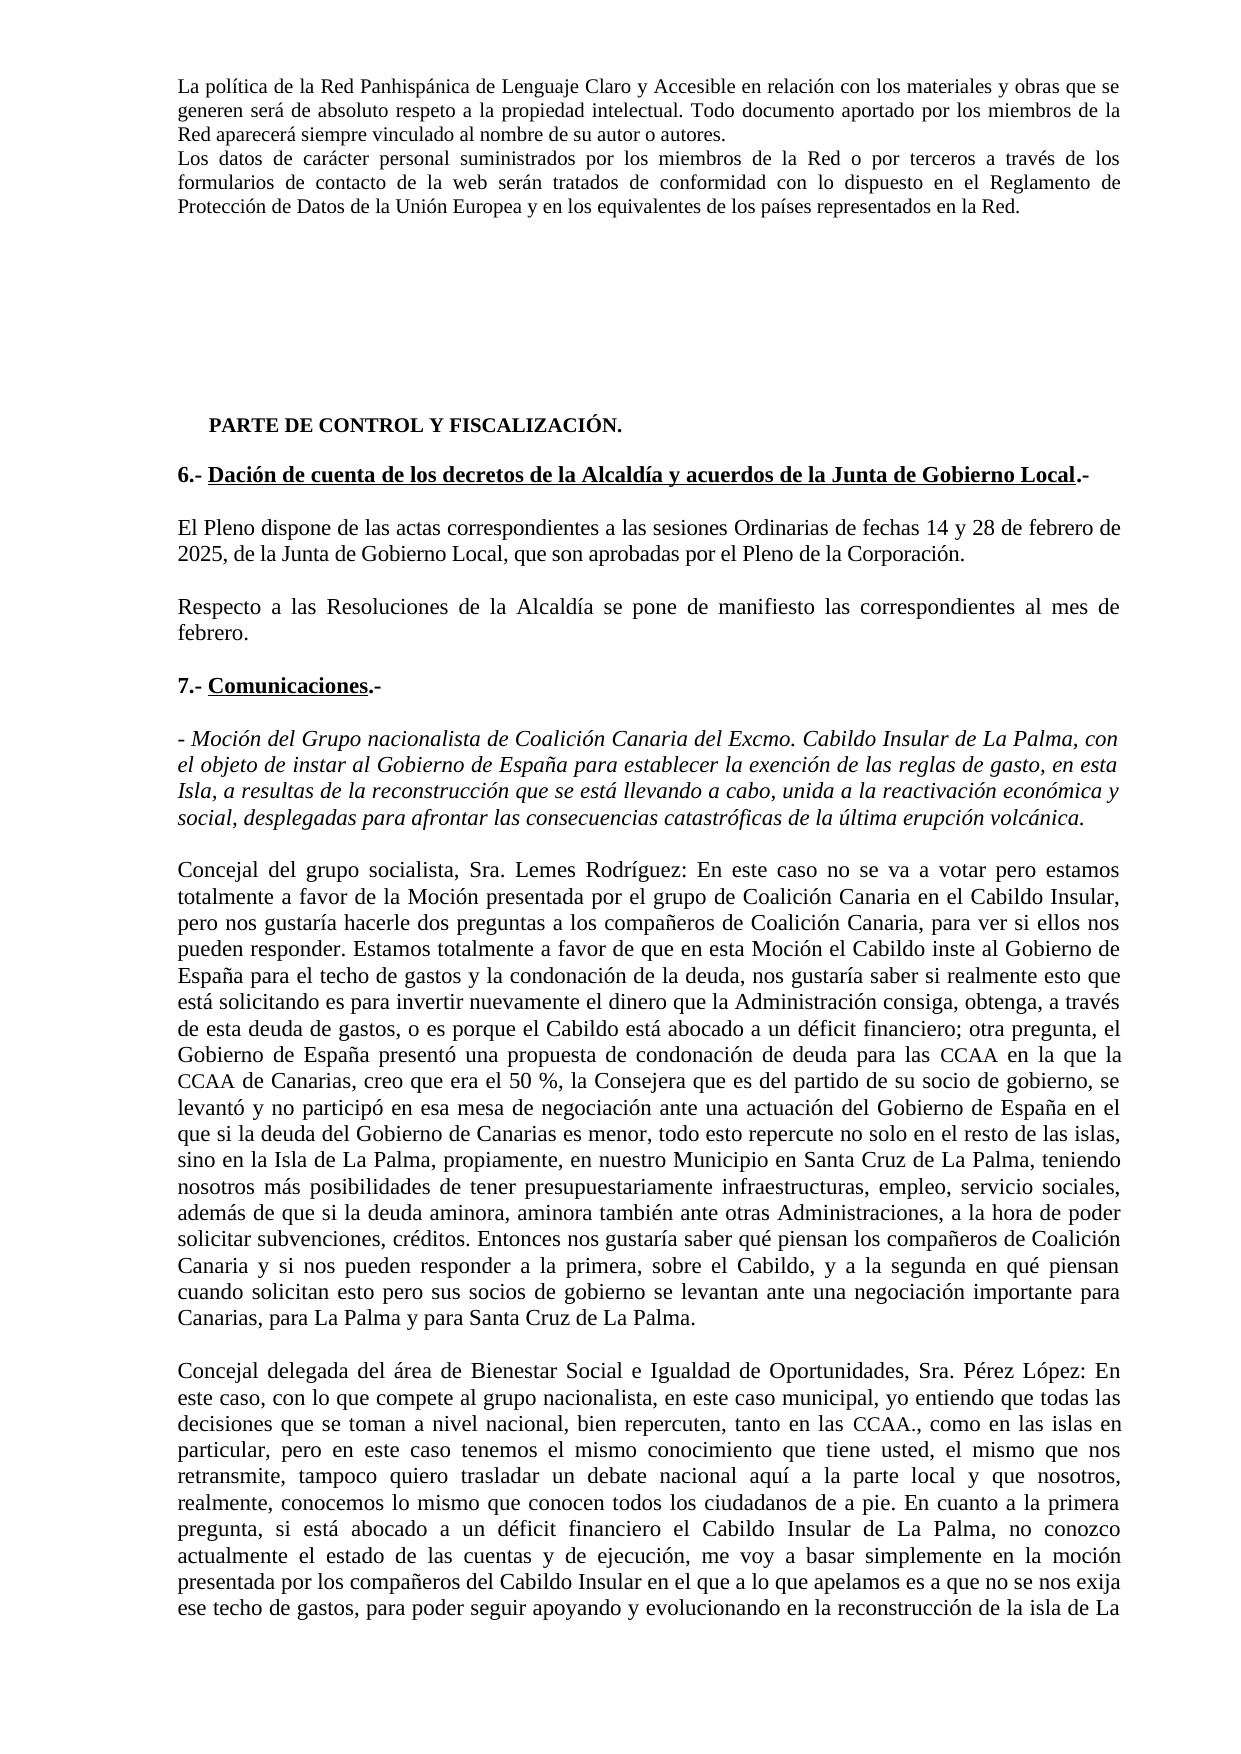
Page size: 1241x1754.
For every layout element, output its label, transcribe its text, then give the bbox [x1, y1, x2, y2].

text 6.- Dación de cuenta de los decretos de la Alcaldía y acuerdos de la Junta de Gobierno Local.- [177, 461, 1122, 487]
text El Pleno dispone de las actas correspondientes a las sesiones Ordinarias de fechas 14 y 28 de febrero de 2025, de la Junta de Gobierno Local, que son aprobadas por el Pleno de la Corporación. [177, 514, 1122, 567]
text Concejal del grupo socialista, Sra. Lemes Rodríguez: En este caso no se va a votar pero estamos totalmente a favor de la Moción presentada por el grupo de Coalición Canaria en el Cabildo Insular, pero nos gustaría hacerle dos preguntas a los compañeros de Coalición Canaria, para ver si ellos nos pueden responder. Estamos totalmente a favor de que en esta Moción el Cabildo inste al Gobierno de España para el techo de gastos y la condonación de la deuda, nos gustaría saber si realmente esto que está solicitando es para invertir nuevamente el dinero que la Administración consiga, obtenga, a través de esta deuda de gastos, o es porque el Cabildo está abocado a un déficit financiero; otra pregunta, el Gobierno de España presentó una propuesta de condonación de deuda para las CCAA en la que la CCAA de Canarias, creo que era el 50 %, la Consejera que es del partido de su socio de gobierno, se levantó y no participó en esa mesa de negociación ante una actuación del Gobierno de España en el que si la deuda del Gobierno de Canarias es menor, todo esto repercute no solo en el resto de las islas, sino en la Isla de La Palma, propiamente, en nuestro Municipio en Santa Cruz de La Palma, teniendo nosotros más posibilidades de tener presupuestariamente infraestructuras, empleo, servicio sociales, además de que si la deuda aminora, aminora también ante otras Administraciones, a la hora de poder solicitar subvenciones, créditos. Entonces nos gustaría saber qué piensan los compañeros de Coalición Canaria y si nos pueden responder a la primera, sobre el Cabildo, y a la segunda en qué piensan cuando solicitan esto pero sus socios de gobierno se levantan ante una negociación importante para Canarias, para La Palma y para Santa Cruz de La Palma. [177, 856, 1122, 1331]
text - Moción del Grupo nacionalista de Coalición Canaria del Excmo. Cabildo Insular de La Palma, con el objeto de instar al Gobierno de España para establecer la exención de las reglas de gasto, en esta Isla, a resultas de la reconstrucción que se está llevando a cabo, unida a la reactivación económica y social, desplegadas para afrontar las consecuencias catastróficas de la última erupción volcánica. [177, 725, 1122, 830]
text Respecto a las Resoluciones de la Alcaldía se pone de manifiesto las correspondientes al mes de febrero. [177, 593, 1122, 646]
text 7.- Comunicaciones.- [177, 672, 1122, 698]
text Los datos de carácter personal suministrados por los miembros de la Red o por terceros a través de los formularios de contacto de la web serán tratados de conformidad con lo dispuesto en el Reglamento de Protección de Datos de la Unión Europea y en los equivalentes de los países representados en la Red. [177, 146, 1122, 218]
text La política de la Red Panhispánica de Lenguaje Claro y Accesible en relación con los materiales y obras que se generen será de absoluto respeto a la propiedad intelectual. Todo documento aportado por los miembros de la Red aparecerá siempre vinculado al nombre de su autor o autores. [177, 74, 1122, 146]
text Concejal delegada del área de Bienestar Social e Igualdad de Oportunidades, Sra. Pérez López: En este caso, con lo que compete al grupo nacionalista, en este caso municipal, yo entiendo que todas las decisiones que se toman a nivel nacional, bien repercuten, tanto en las CCAA., como en las islas en particular, pero en este caso tenemos el mismo conocimiento que tiene usted, el mismo que nos retransmite, tampoco quiero trasladar un debate nacional aquí a la parte local y que nosotros, realmente, conocemos lo mismo que conocen todos los ciudadanos de a pie. En cuanto a la primera pregunta, si está abocado a un déficit financiero el Cabildo Insular de La Palma, no conozco actualmente el estado de las cuentas y de ejecución, me voy a basar simplemente en la moción presentada por los compañeros del Cabildo Insular en el que a lo que apelamos es a que no se nos exija ese techo de gastos, para poder seguir apoyando y evolucionando en la reconstrucción de la isla de La [177, 1357, 1122, 1621]
text PARTE DE CONTROL Y FISCALIZACIÓN. [177, 413, 1122, 437]
